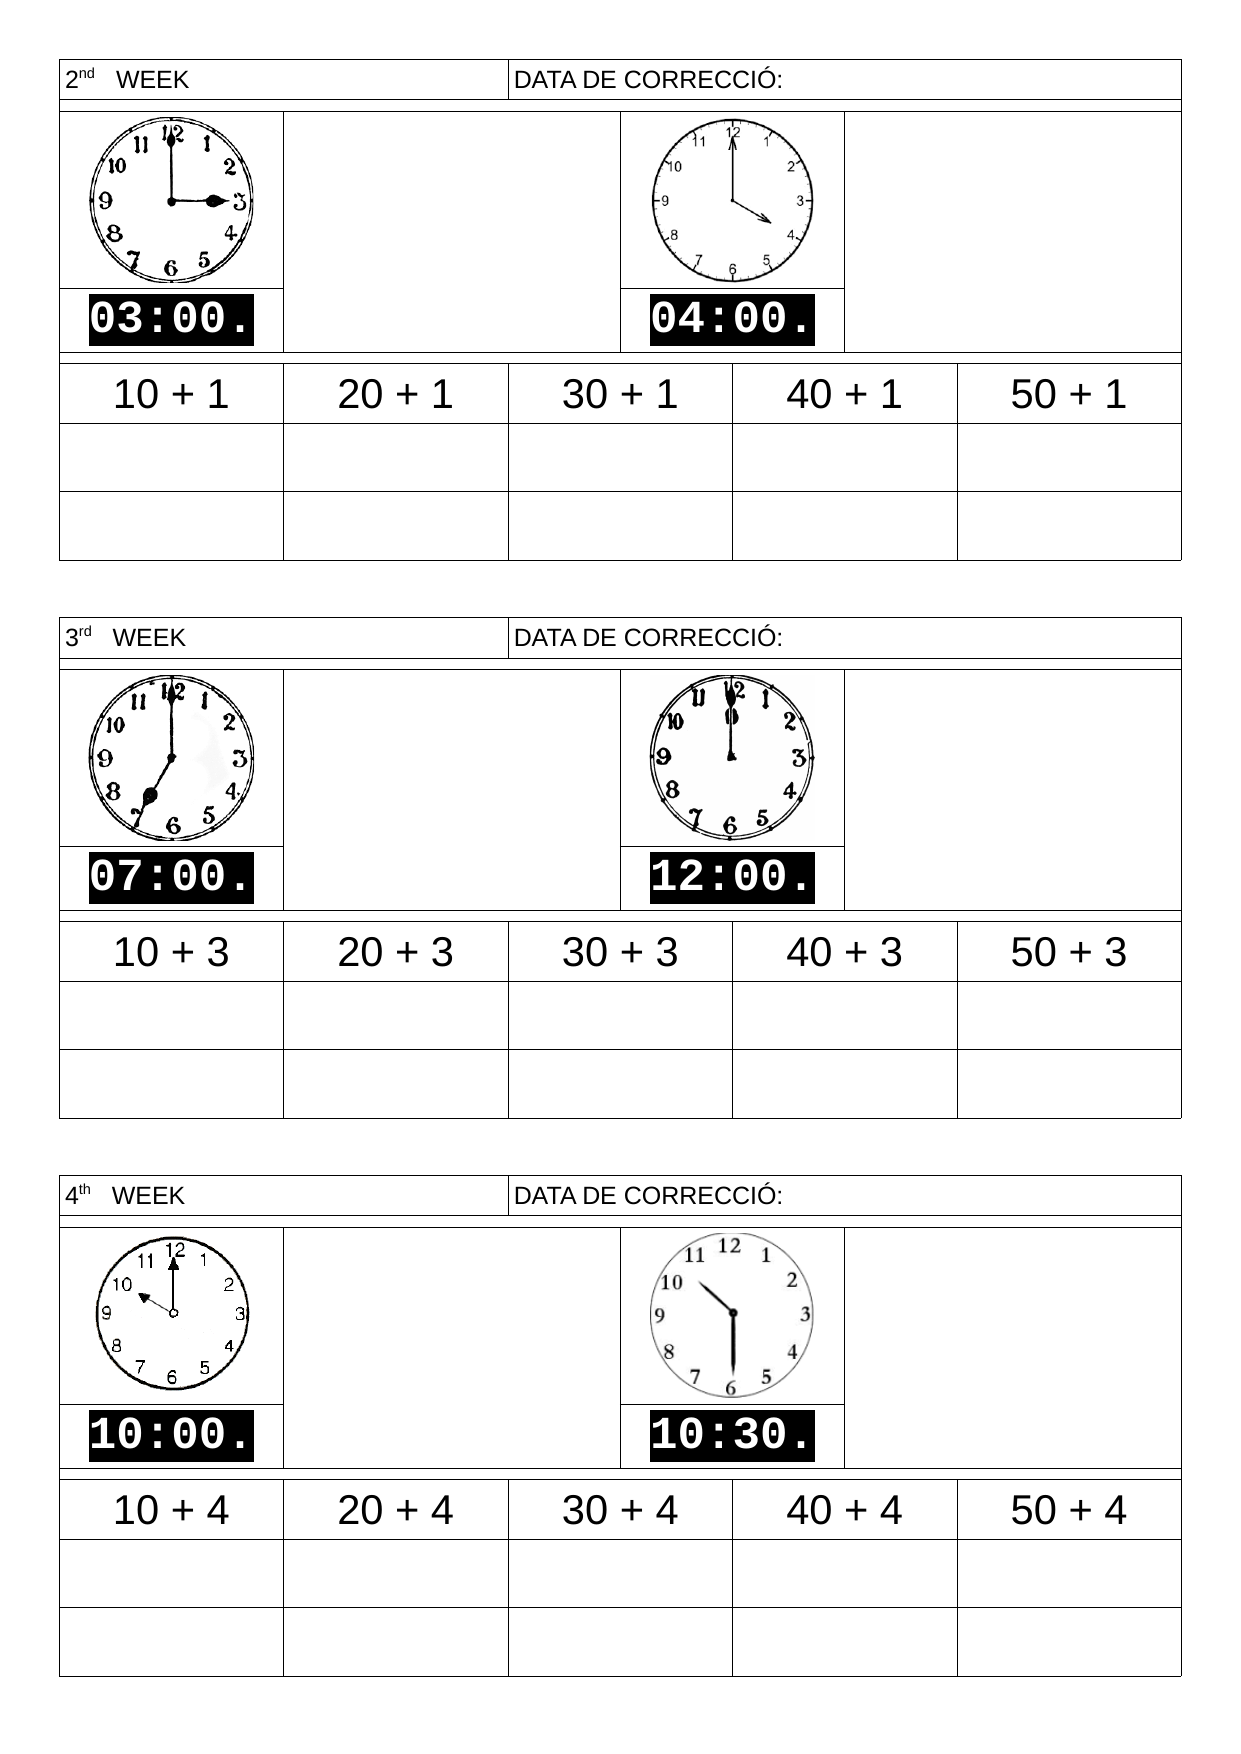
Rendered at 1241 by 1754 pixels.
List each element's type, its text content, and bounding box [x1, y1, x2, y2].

table_cell 10:00. [60, 1405, 283, 1468]
table_cell 40 + 1 [733, 364, 957, 423]
table_cell 07:00. [60, 847, 283, 909]
table_cell [509, 982, 732, 1049]
table_cell [509, 1608, 732, 1676]
table_cell 30 + 1 [509, 364, 732, 423]
table_cell 30 + 4 [509, 1480, 732, 1539]
table_cell 20 + 3 [284, 922, 508, 981]
picture [649, 675, 815, 841]
table_cell [621, 670, 844, 846]
table_cell [284, 112, 620, 352]
table_cell [284, 670, 620, 909]
table_cell [958, 424, 1181, 491]
table_cell [621, 1228, 844, 1404]
table_cell [284, 1608, 508, 1676]
table_cell [60, 1608, 283, 1676]
table_cell 20 + 1 [284, 364, 508, 423]
table_cell [733, 1608, 957, 1676]
table_cell 03:00. [60, 289, 283, 352]
table_cell [958, 982, 1181, 1049]
table_cell [733, 982, 957, 1049]
table_cell [733, 492, 957, 559]
table_cell 10 + 4 [60, 1480, 283, 1539]
table_cell 20 + 4 [284, 1480, 508, 1539]
table_cell [60, 1469, 1181, 1479]
table_cell [958, 1050, 1181, 1117]
table_cell [284, 424, 508, 491]
table_cell [60, 670, 283, 846]
table_cell [60, 1228, 283, 1404]
table_cell [60, 659, 1181, 669]
picture [88, 1233, 255, 1399]
table_header DATA DE CORRECCIÓ: [509, 1176, 1181, 1215]
table_cell [509, 1050, 732, 1117]
table_cell 12:00. [621, 847, 844, 909]
table_cell [60, 100, 1181, 111]
table_cell [733, 1540, 957, 1607]
table_cell [284, 982, 508, 1049]
table_cell [60, 1216, 1181, 1227]
table_cell [60, 424, 283, 491]
table_cell [958, 1540, 1181, 1607]
table_cell [60, 492, 283, 559]
table_cell [60, 1540, 283, 1607]
table_cell [958, 1608, 1181, 1676]
table_cell 10:30. [621, 1405, 844, 1468]
table_cell [958, 492, 1181, 559]
table_header DATA DE CORRECCIÓ: [509, 618, 1181, 657]
table_cell [509, 492, 732, 559]
table_cell [733, 424, 957, 491]
table_cell [60, 982, 283, 1049]
table_cell 10 + 1 [60, 364, 283, 423]
table_cell 40 + 3 [733, 922, 957, 981]
table_cell 30 + 3 [509, 922, 732, 981]
table_cell 50 + 3 [958, 922, 1181, 981]
table_header 2nd WEEK [60, 60, 508, 99]
table_cell [509, 1540, 732, 1607]
table_cell [845, 670, 1181, 909]
table_cell [284, 1050, 508, 1117]
table_cell 50 + 4 [958, 1480, 1181, 1539]
table_cell [284, 1540, 508, 1607]
table_cell [60, 353, 1181, 363]
table_cell 04:00. [621, 289, 844, 352]
table_cell [60, 911, 1181, 921]
table_cell [845, 1228, 1181, 1468]
table_cell [284, 1228, 620, 1468]
table_cell [509, 424, 732, 491]
table_header 4th WEEK [60, 1176, 508, 1215]
table_cell 50 + 1 [958, 364, 1181, 423]
table_cell [60, 112, 283, 288]
table_cell [621, 112, 844, 288]
table_cell [845, 112, 1181, 352]
table_cell [60, 1050, 283, 1117]
table_header 3rd WEEK [60, 618, 508, 657]
table_cell [284, 492, 508, 559]
table_cell [733, 1050, 957, 1117]
table_cell 40 + 4 [733, 1480, 957, 1539]
table_header DATA DE CORRECCIÓ: [509, 60, 1181, 99]
table_cell 10 + 3 [60, 922, 283, 981]
